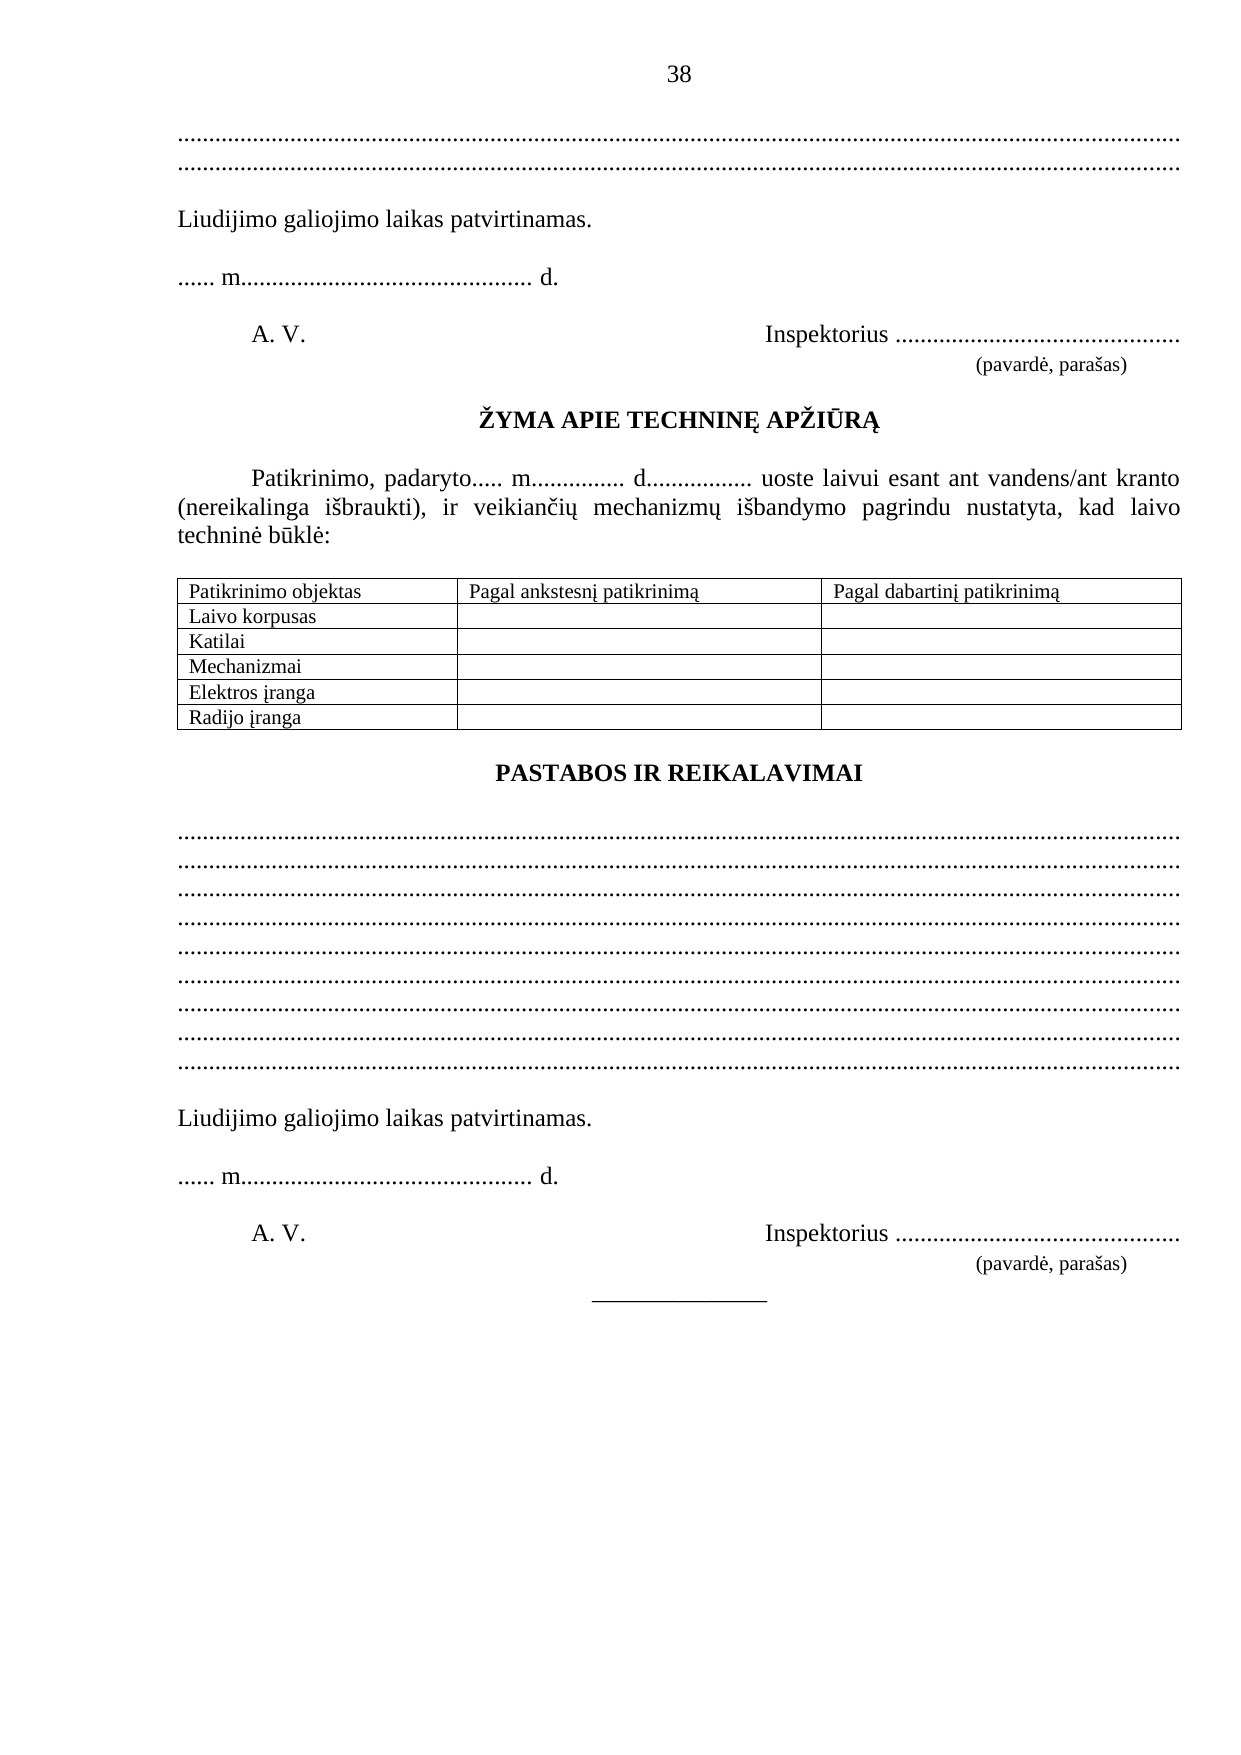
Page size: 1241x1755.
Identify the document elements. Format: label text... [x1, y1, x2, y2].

table_header Patikrinimo objektas [178, 579, 457, 603]
text ŽYMA APIE TECHNINĘ APŽIŪRĄ [177, 406, 1181, 434]
text Patikrinimo, padaryto..... m............... d................. uoste laivui esant ant vandens/ant kranto (nereikalinga išbraukti), ir veikiančių mechanizmų išbandymo pagrindu nustatyta, kad laivo techninė būklė: [177, 463, 1181, 549]
table_header Pagal dabartinį patikrinimą [822, 579, 1181, 603]
table_cell Katilai [178, 629, 457, 653]
text PASTABOS IR REIKALAVIMAI [177, 758, 1181, 787]
table_cell [822, 680, 1181, 704]
table_cell Laivo korpusas [178, 604, 457, 628]
table_header Pagal ankstesnį patikrinimą [458, 579, 821, 603]
table_cell [822, 604, 1181, 628]
text Liudijimo galiojimo laikas patvirtinamas. [177, 1103, 1181, 1132]
table_cell [458, 655, 821, 678]
text A. V. Inspektorius [177, 319, 1181, 348]
table_cell [822, 655, 1181, 678]
table_cell [822, 705, 1181, 729]
table_cell Mechanizmai [178, 655, 457, 678]
table_cell Radijo įranga [178, 705, 457, 729]
text Liudijimo galiojimo laikas patvirtinamas. [177, 204, 1181, 233]
table_cell [458, 705, 821, 729]
text (pavardė, parašas) [177, 348, 1181, 377]
table_cell [458, 680, 821, 704]
table_cell [822, 629, 1181, 653]
table_cell Elektros įranga [178, 680, 457, 704]
text ______________ [177, 1276, 1181, 1305]
table_cell [458, 629, 821, 653]
text ...... m. d. [177, 1161, 1181, 1190]
table_cell [458, 604, 821, 628]
text ...... m. d. [177, 262, 1181, 291]
text A. V. Inspektorius [177, 1218, 1181, 1247]
text (pavardė, parašas) [177, 1247, 1181, 1276]
